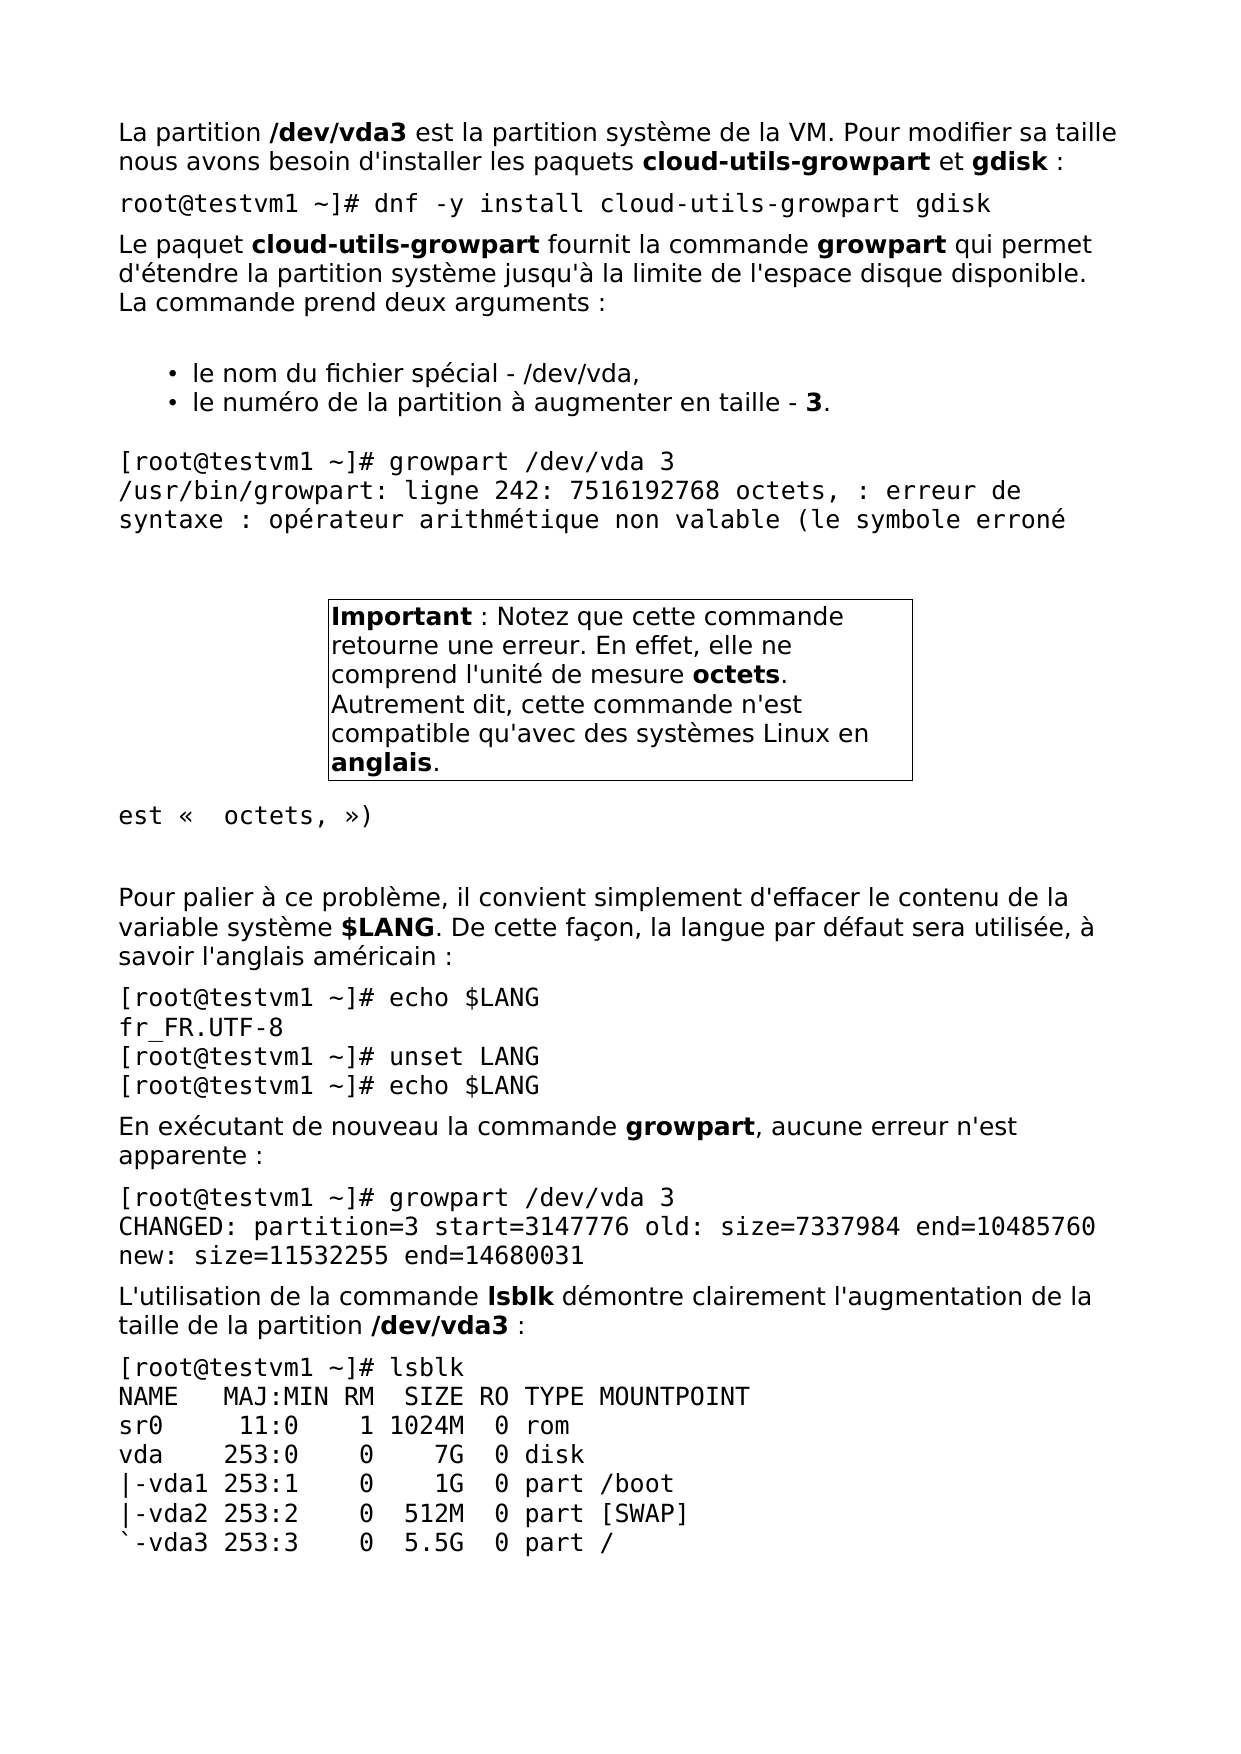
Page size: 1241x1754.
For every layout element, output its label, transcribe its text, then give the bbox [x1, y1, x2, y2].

table_header Important : Notez que cette commande retourne une erreur. En effet, elle ne comprend l'unité de mesure octets. Autrement dit, cette commande n'est compatible qu'avec des systèmes Linux en anglais. [329, 600, 912, 780]
text L'utilisation de la commande lsblk démontre clairement l'augmentation de la taille de la partition /dev/vda3 : [118, 1282, 1122, 1341]
list le nom du fichier spécial - /dev/vda, [177, 359, 1122, 388]
text root@testvm1 ~]# dnf -y install cloud-utils-growpart gdisk [118, 189, 1122, 218]
text [root@testvm1 ~]# echo $LANG fr_FR.UTF-8 [root@testvm1 ~]# unset LANG [root@testvm1 ~]# echo $LANG [118, 984, 1122, 1100]
list le numéro de la partition à augmenter en taille - 3. [177, 388, 1122, 418]
text Le paquet cloud-utils-growpart fournit la commande growpart qui permet d'étendre la partition système jusqu'à la limite de l'espace disque disponible. La commande prend deux arguments : [118, 230, 1122, 317]
text En exécutant de nouveau la commande growpart, aucune erreur n'est apparente : [118, 1112, 1122, 1170]
text Pour palier à ce problème, il convient simplement d'effacer le contenu de la variable système $LANG. De cette façon, la langue par défaut sera utilisée, à savoir l'anglais américain : [118, 884, 1122, 971]
text [root@testvm1 ~]# lsblk NAME MAJ:MIN RM SIZE RO TYPE MOUNTPOINT sr0 11:0 1 1024M 0 rom vda 253:0 0 7G 0 disk |-vda1 253:1 0 1G 0 part /boot |-vda2 253:2 0 512M 0 part [SWAP] `-vda3 253:3 0 5.5G 0 part / [118, 1353, 1122, 1557]
text [root@testvm1 ~]# growpart /dev/vda 3 CHANGED: partition=3 start=3147776 old: size=7337984 end=10485760 new: size=11532255 end=14680031 [118, 1183, 1122, 1270]
text [root@testvm1 ~]# growpart /dev/vda 3 /usr/bin/growpart: ligne 242: 7516192768 octets, : erreur de syntaxe : opérateur arithmétique non valable (le symbole erroné est « octets, ») [118, 447, 1122, 830]
text La partition /dev/vda3 est la partition système de la VM. Pour modifier sa taille nous avons besoin d'installer les paquets cloud-utils-growpart et gdisk : [118, 118, 1122, 176]
